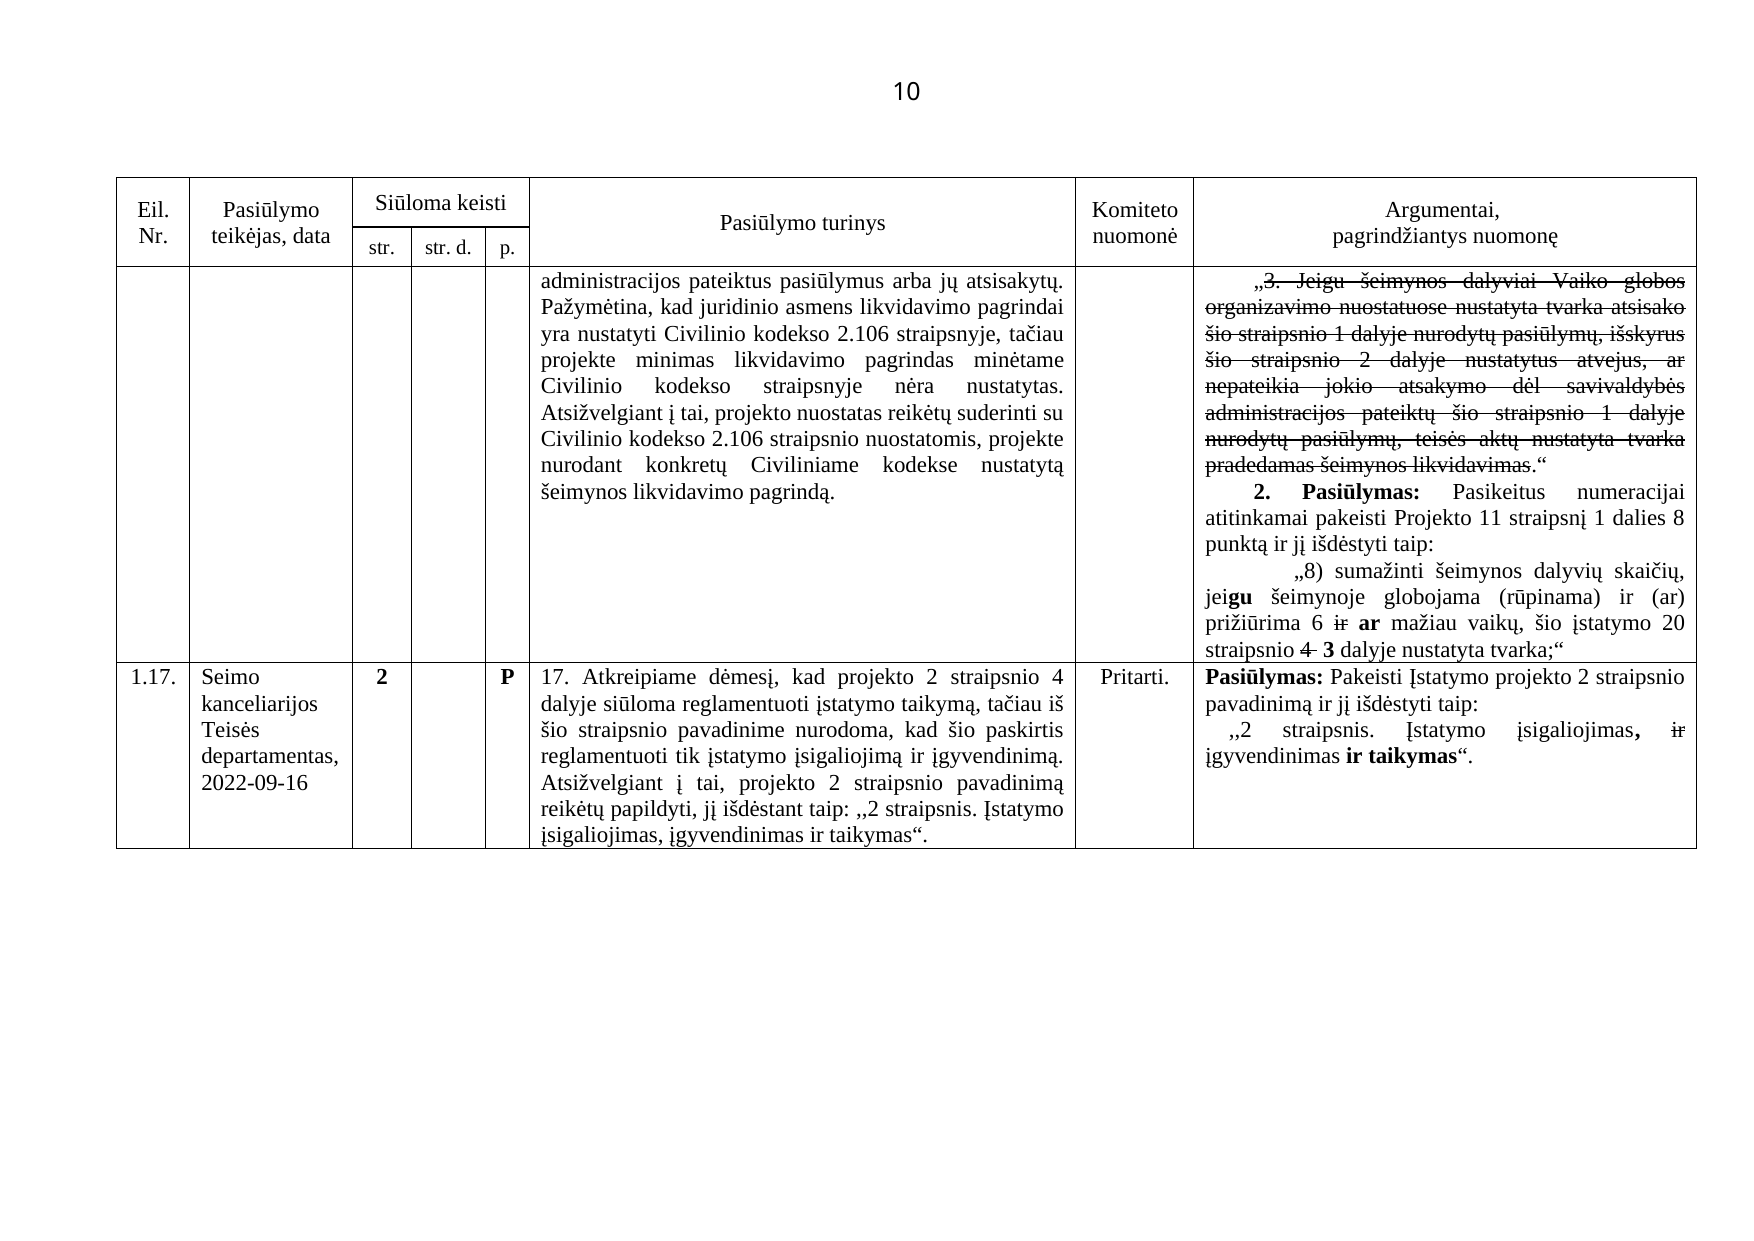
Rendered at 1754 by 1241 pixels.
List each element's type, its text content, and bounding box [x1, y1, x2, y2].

table_header Argumentai, pagrindžiantys nuomonę [1194, 178, 1696, 266]
table_cell 17. Atkreipiame dėmesį, kad projekto 2 straipsnio 4 dalyje siūloma reglamentuoti įstatymo taikymą, tačiau iš šio straipsnio pavadinime nurodoma, kad šio paskirtis reglamentuoti tik įstatymo įsigaliojimą ir įgyvendinimą. Atsižvelgiant į tai, projekto 2 straipsnio pavadinimą reikėtų papildyti, jį išdėstant taip: ,,2 straipsnis. Įstatymo įsigaliojimas, įgyvendinimas ir taikymas“. [530, 663, 1075, 848]
table_cell [1076, 267, 1193, 662]
table_cell [353, 267, 411, 662]
table_cell Pritarti. [1076, 663, 1193, 848]
table_header Siūloma keisti [353, 178, 529, 226]
table_cell str. [353, 228, 411, 266]
table_cell [412, 267, 485, 662]
table_cell 2 [353, 663, 411, 848]
table_cell P [486, 663, 529, 848]
table_cell administracijos pateiktus pasiūlymus arba jų atsisakytų. Pažymėtina, kad juridinio asmens likvidavimo pagrindai yra nustatyti Civilinio kodekso 2.106 straipsnyje, tačiau projekte minimas likvidavimo pagrindas minėtame Civilinio kodekso straipsnyje nėra nustatytas. Atsižvelgiant į tai, projekto nuostatas reikėtų suderinti su Civilinio kodekso 2.106 straipsnio nuostatomis, projekte nurodant konkretų Civiliniame kodekse nustatytą šeimynos likvidavimo pagrindą. [530, 267, 1075, 662]
table_cell [117, 267, 189, 662]
table_cell „3. Jeigu šeimynos dalyviai Vaiko globos organizavimo nuostatuose nustatyta tvarka atsisako šio straipsnio 1 dalyje nurodytų pasiūlymų, išskyrus šio straipsnio 2 dalyje nustatytus atvejus, ar nepateikia jokio atsakymo dėl savivaldybės administracijos pateiktų šio straipsnio 1 dalyje nurodytų pasiūlymų, teisės aktų nustatyta tvarka pradedamas šeimynos likvidavimas.“ 2. Pasiūlymas: Pasikeitus numeracijai atitinkamai pakeisti Projekto 11 straipsnį 1 dalies 8 punktą ir jį išdėstyti taip: „8) sumažinti šeimynos dalyvių skaičių, jeigu šeimynoje globojama (rūpinama) ir (ar) prižiūrima 6 ir ar mažiau vaikų, šio įstatymo 20 straipsnio 4 3 dalyje nustatyta tvarka;“ [1194, 267, 1696, 662]
table_header Pasiūlymo turinys [530, 178, 1075, 266]
table_header Eil. Nr. [117, 178, 189, 266]
table_cell [190, 267, 352, 662]
table_cell Pasiūlymas: Pakeisti Įstatymo projekto 2 straipsnio pavadinimą ir jį išdėstyti taip: ,,2 straipsnis. Įstatymo įsigaliojimas, ir įgyvendinimas ir taikymas“. [1194, 663, 1696, 848]
table_cell str. d. [412, 228, 485, 266]
table_cell [412, 663, 485, 848]
table_header Komiteto nuomonė [1076, 178, 1193, 266]
table_header Pasiūlymo teikėjas, data [190, 178, 352, 266]
table_cell [486, 267, 529, 662]
table_cell 1.17. [117, 663, 189, 848]
table_cell Seimo kanceliarijos Teisės departamentas, 2022-09-16 [190, 663, 352, 848]
table_cell p. [486, 228, 529, 266]
